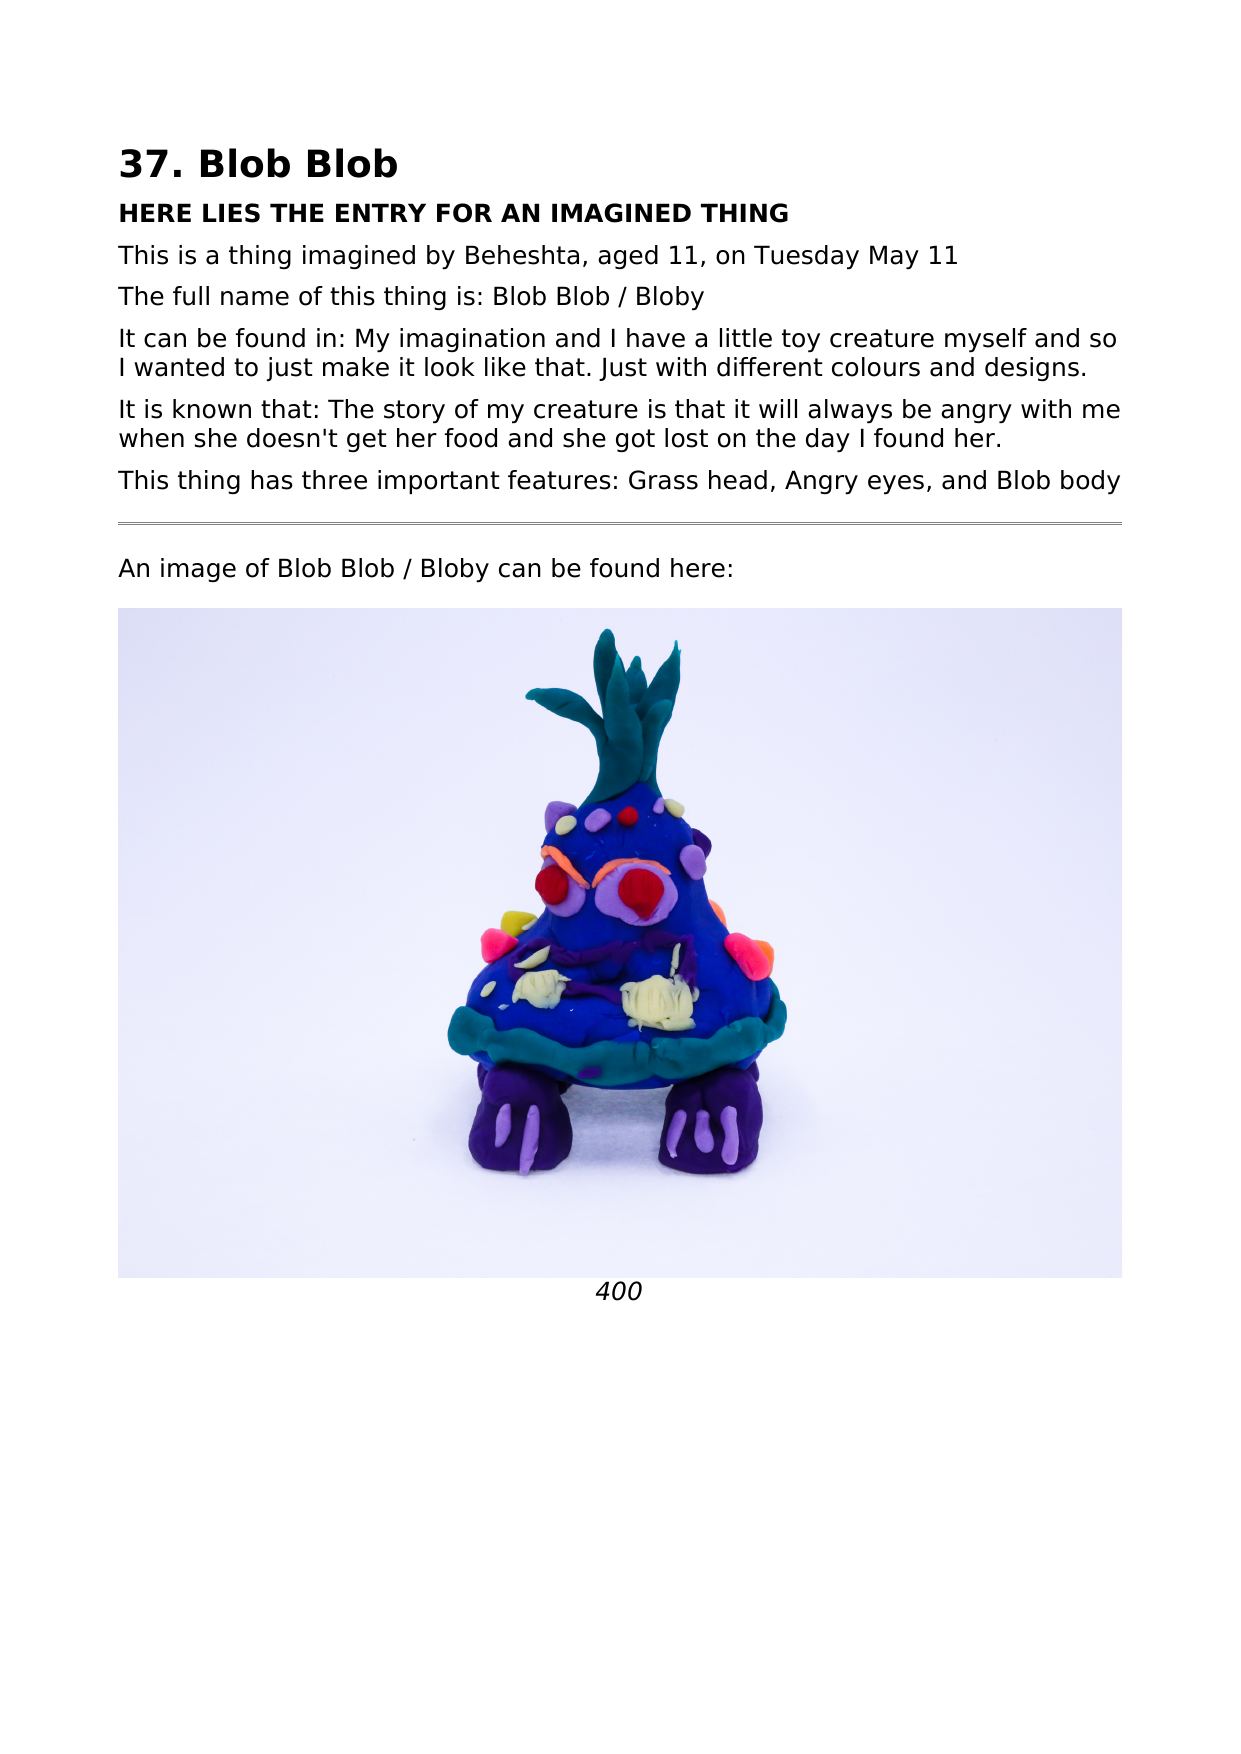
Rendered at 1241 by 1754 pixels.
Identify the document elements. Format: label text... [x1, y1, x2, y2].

picture [118, 608, 1123, 1278]
text An image of Blob Blob / Bloby can be found here: [118, 554, 1122, 583]
text 400 [118, 1278, 1122, 1307]
text It is known that: The story of my creature is that it will always be angry with me when she doesn't get her food and she got lost on the day I found her. [118, 395, 1122, 453]
subtitle 37. Blob Blob [118, 143, 1122, 187]
text This is a thing imagined by Beheshta, aged 11, on Tuesday May 11 [118, 241, 1122, 270]
text This thing has three important features: Grass head, Angry eyes, and Blob body [118, 466, 1122, 495]
text HERE LIES THE ENTRY FOR AN IMAGINED THING [118, 199, 1122, 228]
text The full name of this thing is: Blob Blob / Bloby [118, 283, 1122, 312]
text It can be found in: My imagination and I have a little toy creature myself and so I wanted to just make it look like that. Just with different colours and designs. [118, 324, 1122, 383]
